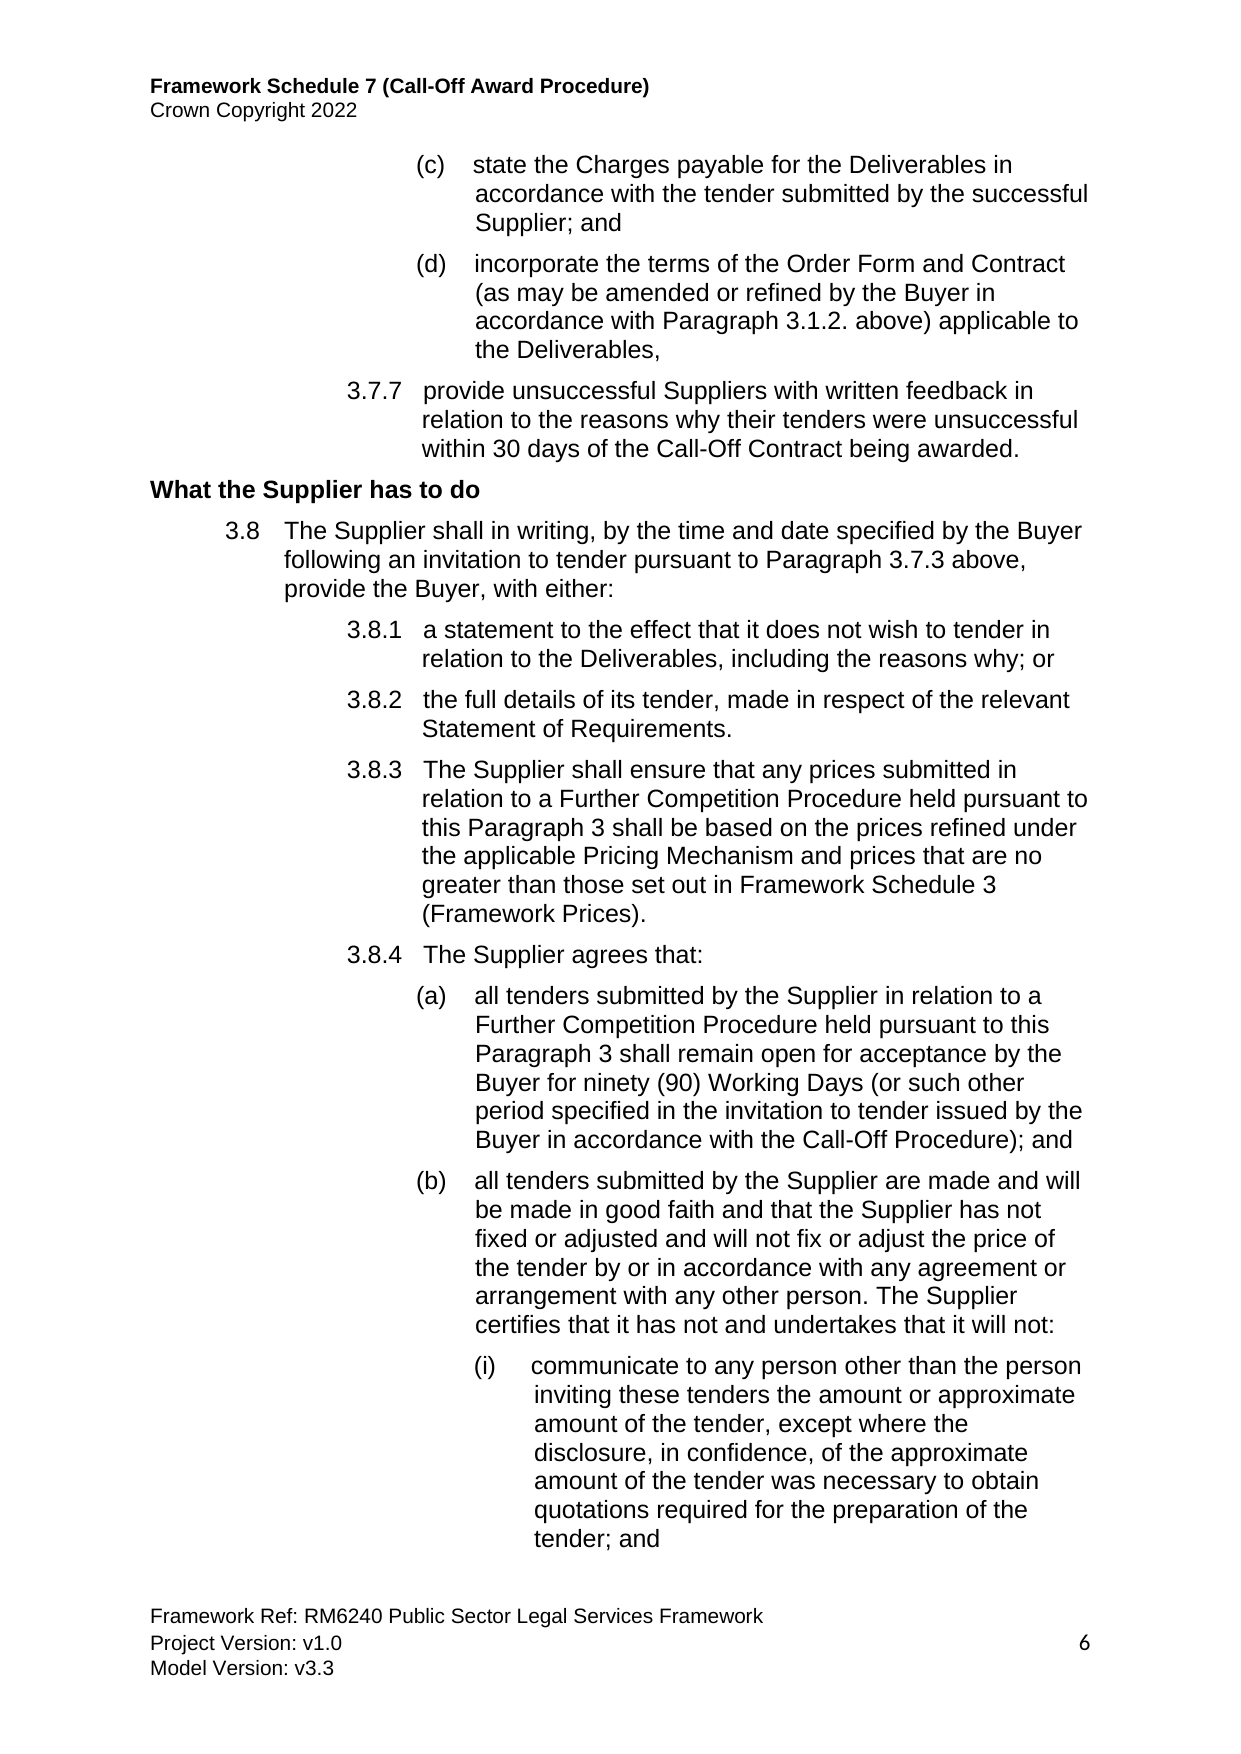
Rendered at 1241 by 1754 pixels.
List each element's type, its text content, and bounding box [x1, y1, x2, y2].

text 3.8.2 the full details of its tender, made in respect of the relevant Statement of Requirements. [347, 685, 1090, 742]
text (b) all tenders submitted by the Supplier are made and will be made in good faith and that the Supplier has not fixed or adjusted and will not fix or adjust the price of the tender by or in accordance with any agreement or arrangement with any other person. The Supplier certifies that it has not and undertakes that it will not: [416, 1166, 1090, 1339]
text 3.7.7 provide unsuccessful Suppliers with written feedback in relation to the reasons why their tenders were unsuccessful within 30 days of the Call-Off Contract being awarded. [347, 376, 1090, 462]
text 3.8.1 a statement to the effect that it does not wish to tender in relation to the Deliverables, including the reasons why; or [347, 615, 1090, 672]
text (d) incorporate the terms of the Order Form and Contract (as may be amended or refined by the Buyer in accordance with Paragraph 3.1.2. above) applicable to the Deliverables, [416, 249, 1090, 364]
text (c) state the Charges payable for the Deliverables in accordance with the tender submitted by the successful Supplier; and [416, 150, 1090, 236]
text 3.8.4 The Supplier agrees that: [347, 940, 1090, 969]
text 3.8 The Supplier shall in writing, by the time and date specified by the Buyer following an invitation to tender pursuant to Paragraph 3.7.3 above, provide the Buyer, with either: [225, 516, 1090, 602]
text (i) communicate to any person other than the person inviting these tenders the amount or approximate amount of the tender, except where the disclosure, in confidence, of the approximate amount of the tender was necessary to obtain quotations required for the preparation of the tender; and [474, 1351, 1090, 1552]
text 3.8.3 The Supplier shall ensure that any prices submitted in relation to a Further Competition Procedure held pursuant to this Paragraph 3 shall be based on the prices refined under the applicable Pricing Mechanism and prices that are no greater than those set out in Framework Schedule 3 (Framework Prices). [347, 755, 1090, 927]
text What the Supplier has to do [150, 475, 1090, 504]
text (a) all tenders submitted by the Supplier in relation to a Further Competition Procedure held pursuant to this Paragraph 3 shall remain open for acceptance by the Buyer for ninety (90) Working Days (or such other period specified in the invitation to tender issued by the Buyer in accordance with the Call-Off Procedure); and [416, 981, 1090, 1154]
